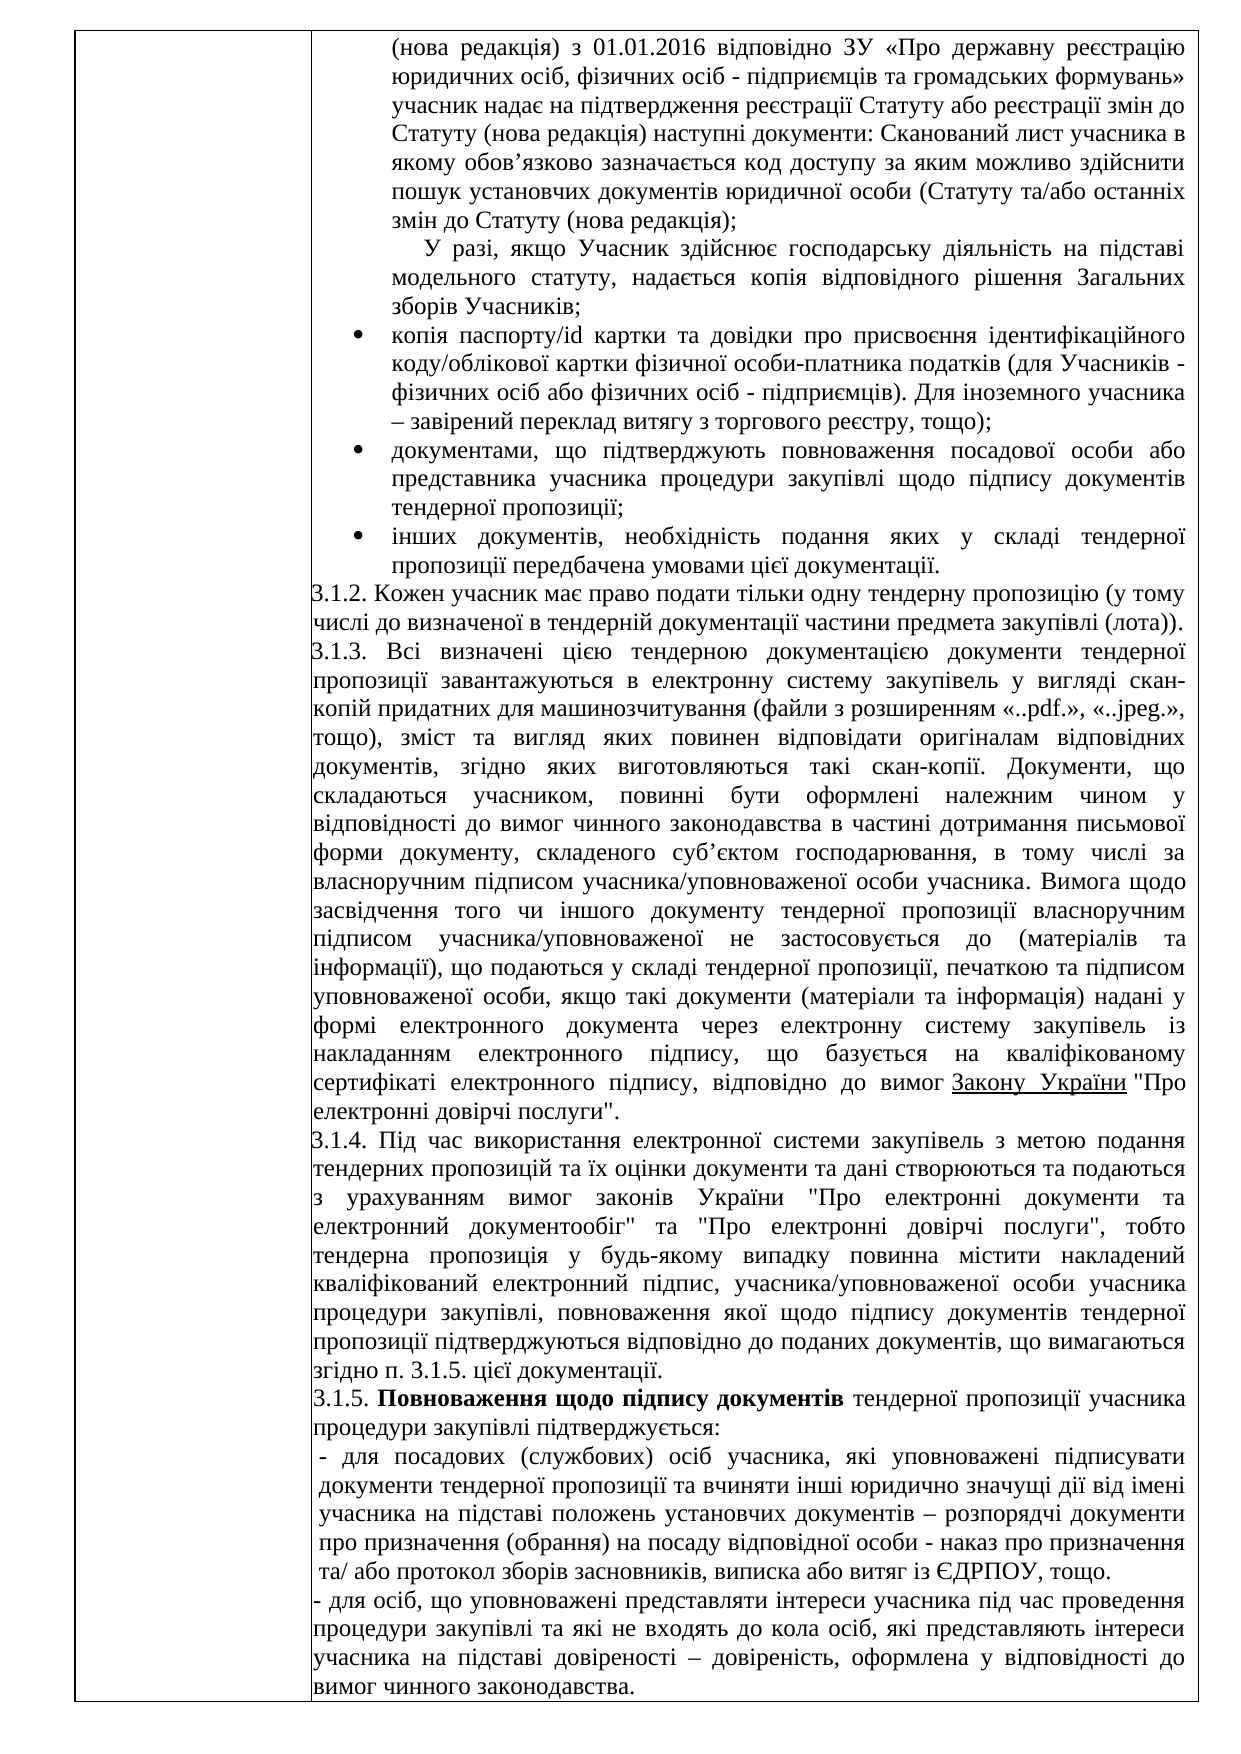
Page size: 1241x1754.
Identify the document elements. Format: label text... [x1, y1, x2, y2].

table_cell [76, 31, 311, 1701]
table_cell (нова редакція) з 01.01.2016 відповідно ЗУ «Про державну реєстрацію юридичних осіб, фізичних осіб - підприємців та громадських формувань» учасник надає на підтвердження реєстрації Статуту або реєстрації змін до Статуту (нова редакція) наступні документи: Сканований лист учасника в якому обов’язково зазначається код доступу за яким можливо здійснити пошук установчих документів юридичної особи (Статуту та/або останніх змін до Статуту (нова редакція); У разі, якщо Учасник здійснює господарську діяльність на підставі модельного статуту, надається копія відповідного рішення Загальних зборів Учасників; копія паспорту/id картки та довідки про присвоєння ідентифікаційного коду/облікової картки фізичної особи-платника податків (для Учасників - фізичних осіб або фізичних осіб - підприємців). Для іноземного учасника – завірений переклад витягу з торгового реєстру, тощо); документами, що підтверджують повноваження посадової особи або представника учасника процедури закупівлі щодо підпису документів тендерної пропозиції; інших документів, необхідність подання яких у складі тендерної пропозиції передбачена умовами цієї документації. 3.1.2. Кожен учасник має право подати тільки одну тендерну пропозицію (у тому числі до визначеної в тендерній документації частини предмета закупівлі (лота)). 3.1.3. Всі визначені цією тендерною документацією документи тендерної пропозиції завантажуються в електронну систему закупівель у вигляді скан-копій придатних для машинозчитування (файли з розширенням «..pdf.», «..jpeg.», тощо), зміст та вигляд яких повинен відповідати оригіналам відповідних документів, згідно яких виготовляються такі скан-копії. Документи, що складаються учасником, повинні бути оформлені належним чином у відповідності до вимог чинного законодавства в частині дотримання письмової форми документу, складеного суб’єктом господарювання, в тому числі за власноручним підписом учасника/уповноваженої особи учасника. Вимога щодо засвідчення того чи іншого документу тендерної пропозиції власноручним підписом учасника/уповноваженої не застосовується до (матеріалів та інформації), що подаються у складі тендерної пропозиції, печаткою та підписом уповноваженої особи, якщо такі документи (матеріали та інформація) надані у формі електронного документа через електронну систему закупівель із накладанням електронного підпису, що базується на кваліфікованому сертифікаті електронного підпису, відповідно до вимог Закону України "Про електронні довірчі послуги". 3.1.4. Під час використання електронної системи закупівель з метою подання тендерних пропозицій та їх оцінки документи та дані створюються та подаються з урахуванням вимог законів України "Про електронні документи та електронний документообіг" та "Про електронні довірчі послуги", тобто тендерна пропозиція у будь-якому випадку повинна містити накладений кваліфікований електронний підпис, учасника/уповноваженої особи учасника процедури закупівлі, повноваження якої щодо підпису документів тендерної пропозиції підтверджуються відповідно до поданих документів, що вимагаються згідно п. 3.1.5. цієї документації. 3.1.5. Повноваження щодо підпису документів тендерної пропозиції учасника процедури закупівлі підтверджується: - для посадових (службових) осіб учасника, які уповноважені підписувати документи тендерної пропозиції та вчиняти інші юридично значущі дії від імені учасника на підставі положень установчих документів – розпорядчі документи про призначення (обрання) на посаду відповідної особи - наказ про призначення та/ або протокол зборів засновників, виписка або витяг із ЄДРПОУ, тощо. - для осіб, що уповноважені представляти інтереси учасника під час проведення процедури закупівлі та які не входять до кола осіб, які представляють інтереси учасника на підставі довіреності – довіреність, оформлена у відповідності до вимог чинного законодавства. [312, 31, 1198, 1701]
